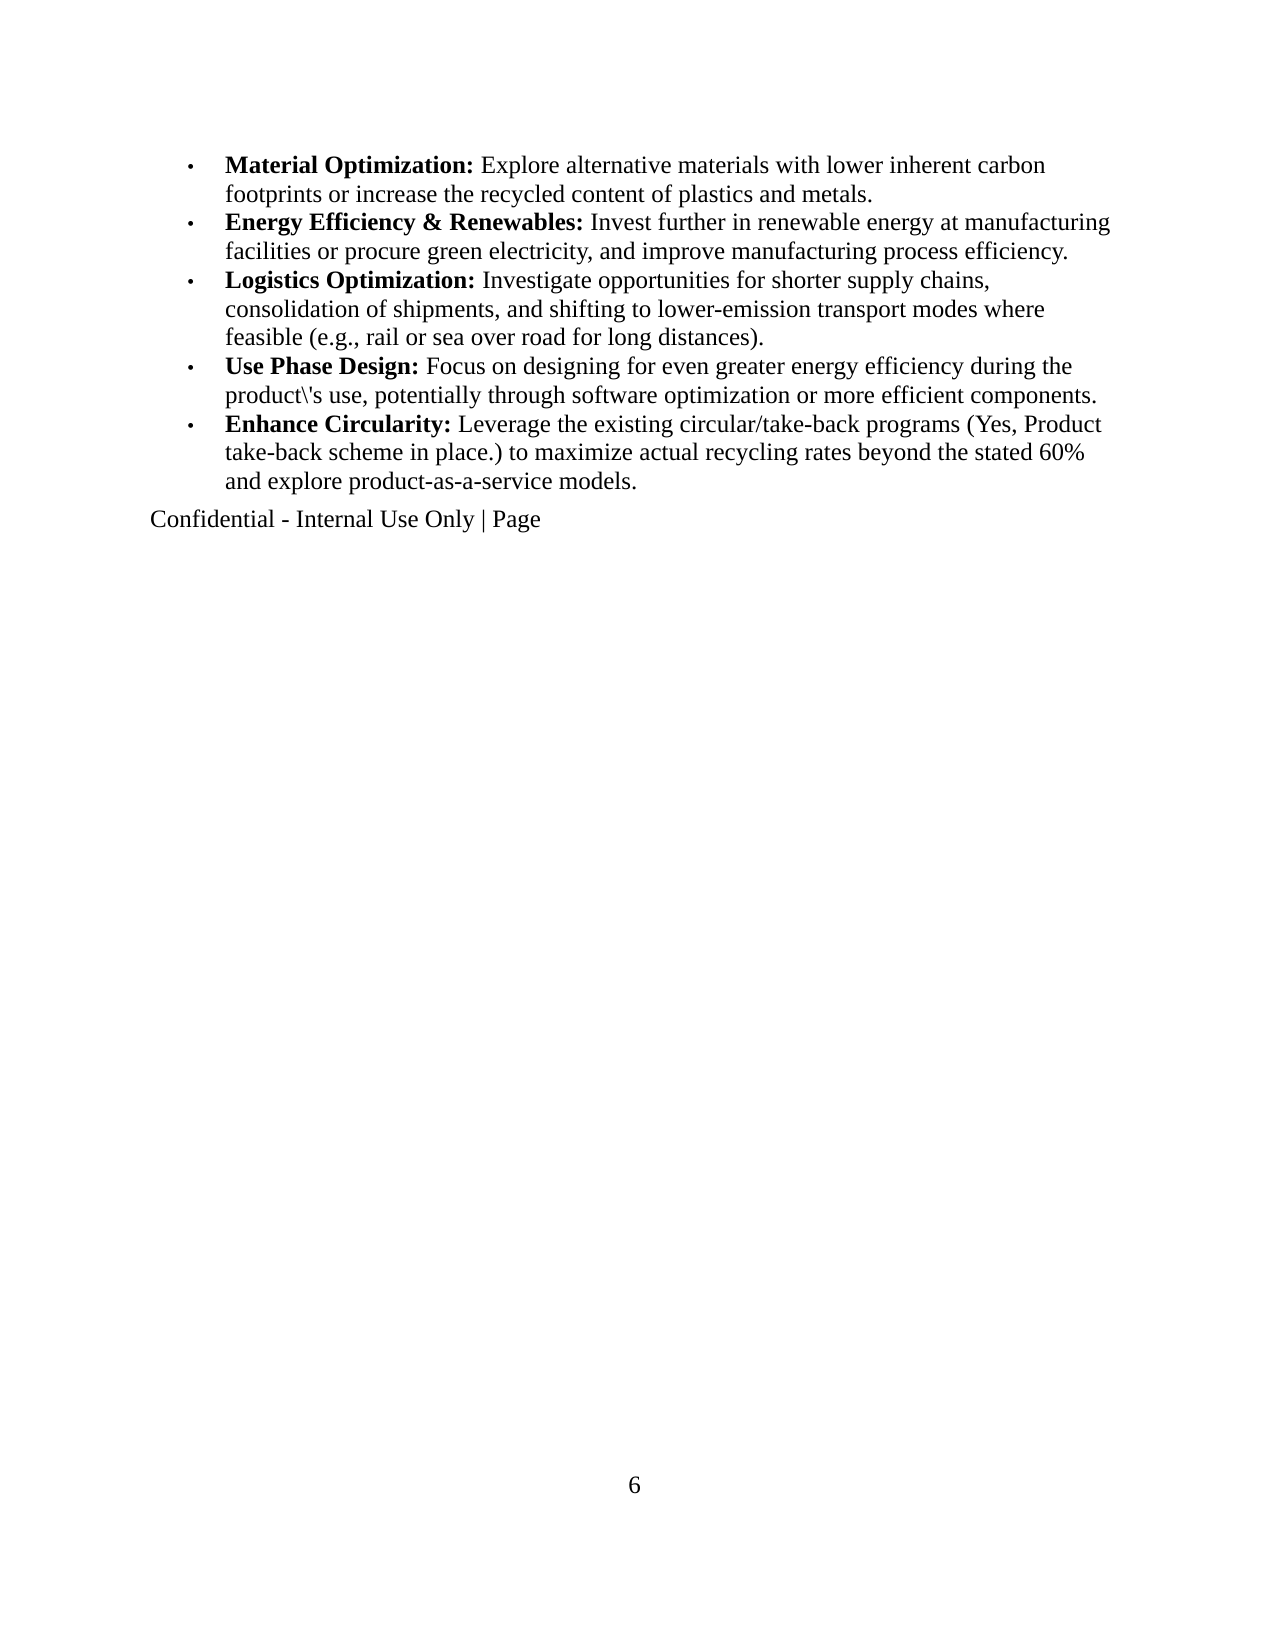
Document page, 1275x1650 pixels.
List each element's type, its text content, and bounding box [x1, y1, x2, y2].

list Use Phase Design: Focus on designing for even greater energy efficiency during the product\'s use, potentially through software optimization or more efficient components. [187, 351, 1125, 409]
list Energy Efficiency & Renewables: Invest further in renewable energy at manufacturing facilities or procure green electricity, and improve manufacturing process efficiency. [187, 207, 1125, 265]
list Logistics Optimization: Investigate opportunities for shorter supply chains, consolidation of shipments, and shifting to lower-emission transport modes where feasible (e.g., rail or sea over road for long distances). [187, 265, 1125, 351]
list Enhance Circularity: Leverage the existing circular/take-back programs (Yes, Product take-back scheme in place.) to maximize actual recycling rates beyond the stated 60% and explore product-as-a-service models. [187, 409, 1125, 495]
list Material Optimization: Explore alternative materials with lower inherent carbon footprints or increase the recycled content of plastics and metals. [187, 150, 1125, 207]
text Confidential - Internal Use Only | Page [150, 504, 1125, 533]
